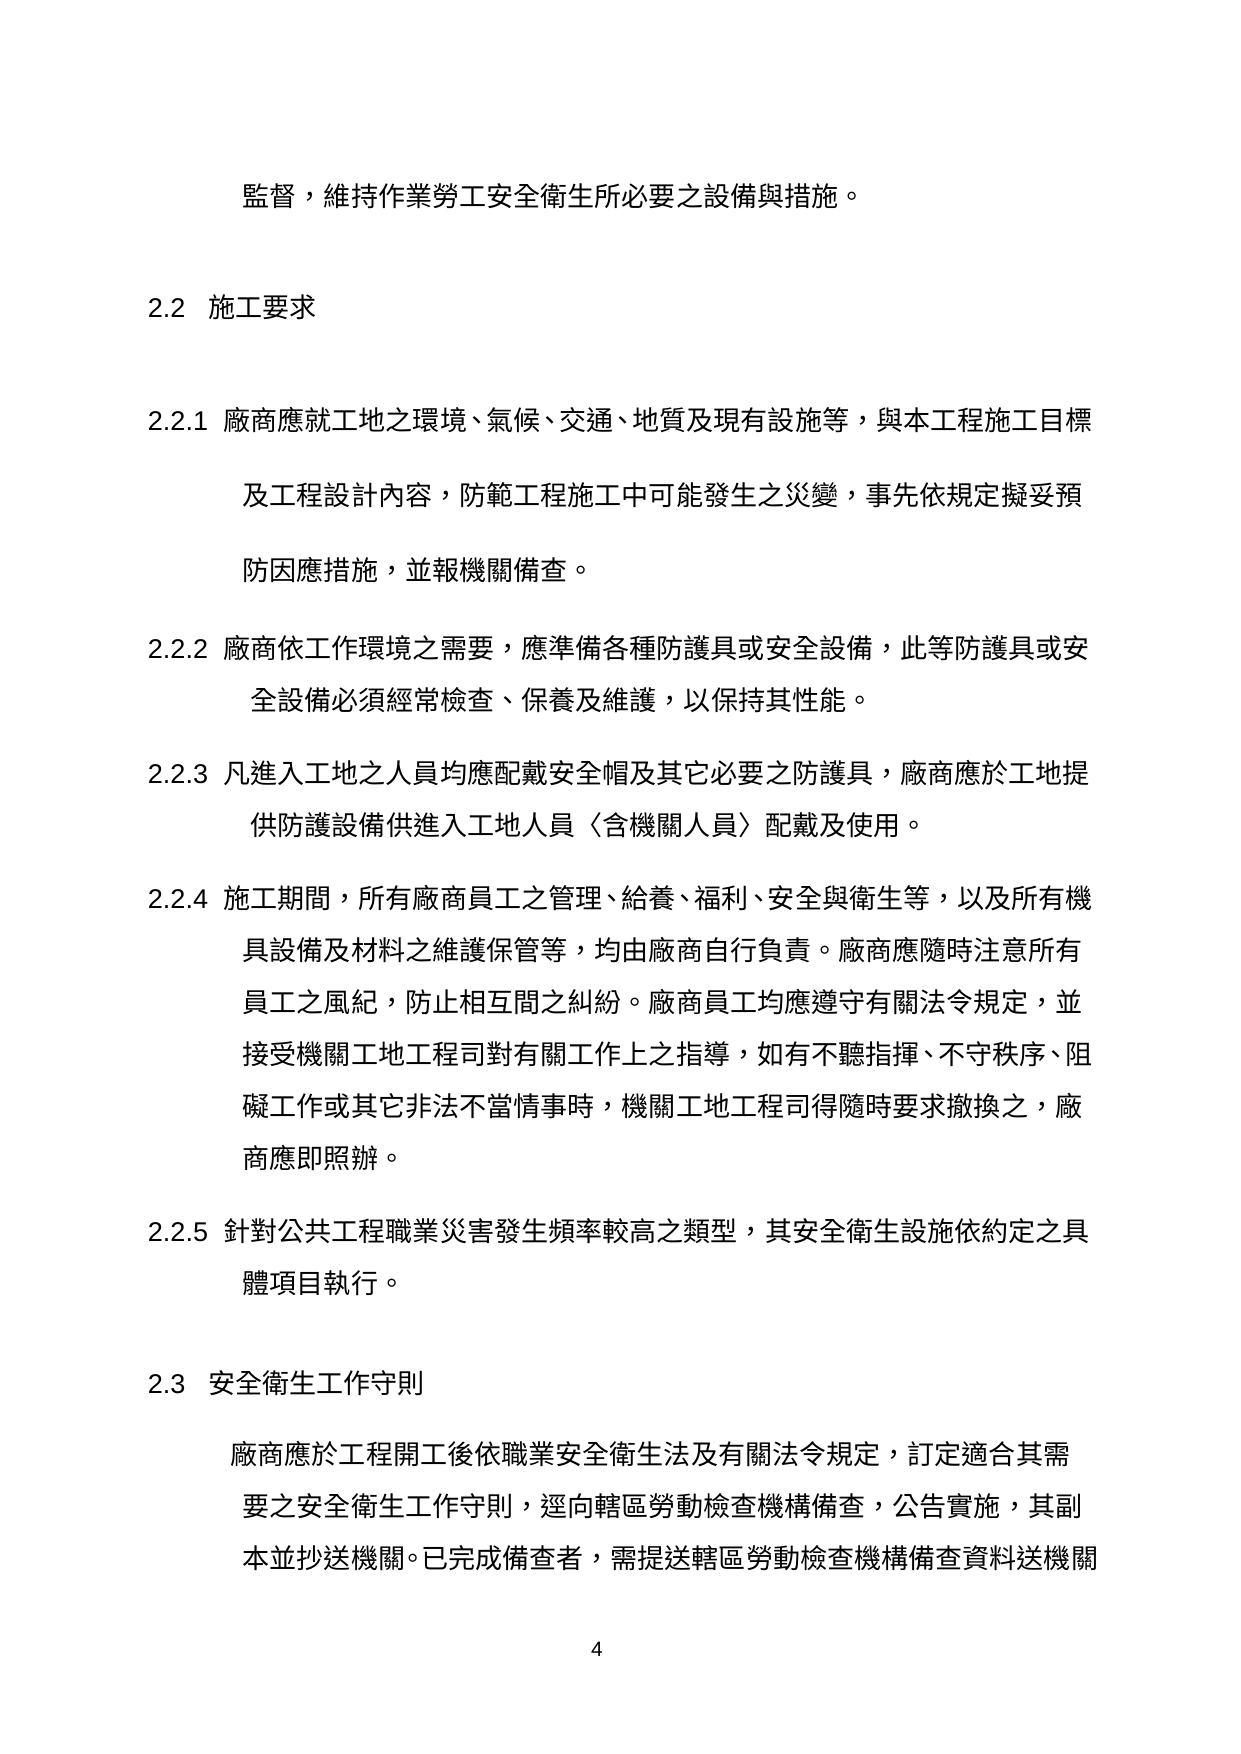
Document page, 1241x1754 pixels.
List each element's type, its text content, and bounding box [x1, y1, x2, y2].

text 監督，維持作業勞工安全衛生所必要之設備與措施。 [154, 164, 1092, 217]
text 2.2.5 針對公共工程職業災害發生頻率較高之類型，其安全衛生設施依約定之具體項目執行。 [148, 1200, 1092, 1304]
text 2.3 安全衛生工作守則 [148, 1362, 1092, 1402]
text 2.2.3 凡進入工地之人員均應配戴安全帽及其它必要之防護具，廠商應於工地提供防護設備供進入工地人員〈含機關人員〉配戴及使用。 [148, 742, 1092, 846]
text 2.2.1 廠商應就工地之環境、氣候、交通、地質及現有設施等，與本工程施工目標及工程設計內容，防範工程施工中可能發生之災變，事先依規定擬妥預防因應措施，並報機關備查。 [148, 381, 1092, 606]
text 2.2.2 廠商依工作環境之需要，應準備各種防護具或安全設備，此等防護具或安全設備必須經常檢查、保養及維護，以保持其性能。 [148, 617, 1092, 721]
text 2.2.4 施工期間，所有廠商員工之管理、給養、福利、安全與衛生等，以及所有機具設備及材料之維護保管等，均由廠商自行負責。廠商應隨時注意所有員工之風紀，防止相互間之糾紛。廠商員工均應遵守有關法令規定，並接受機關工地工程司對有關工作上之指導，如有不聽指揮、不守秩序、阻礙工作或其它非法不當情事時，機關工地工程司得隨時要求撤換之，廠商應即照辦。 [148, 867, 1092, 1179]
text 2.2 施工要求 [148, 269, 1092, 344]
text 廠商應於工程開工後依職業安全衛生法及有關法令規定，訂定適合其需要之安全衛生工作守則，逕向轄區勞動檢查機構備查，公告實施，其副本並抄送機關。已完成備查者，需提送轄區勞動檢查機構備查資料送機關。 [215, 1422, 1092, 1579]
